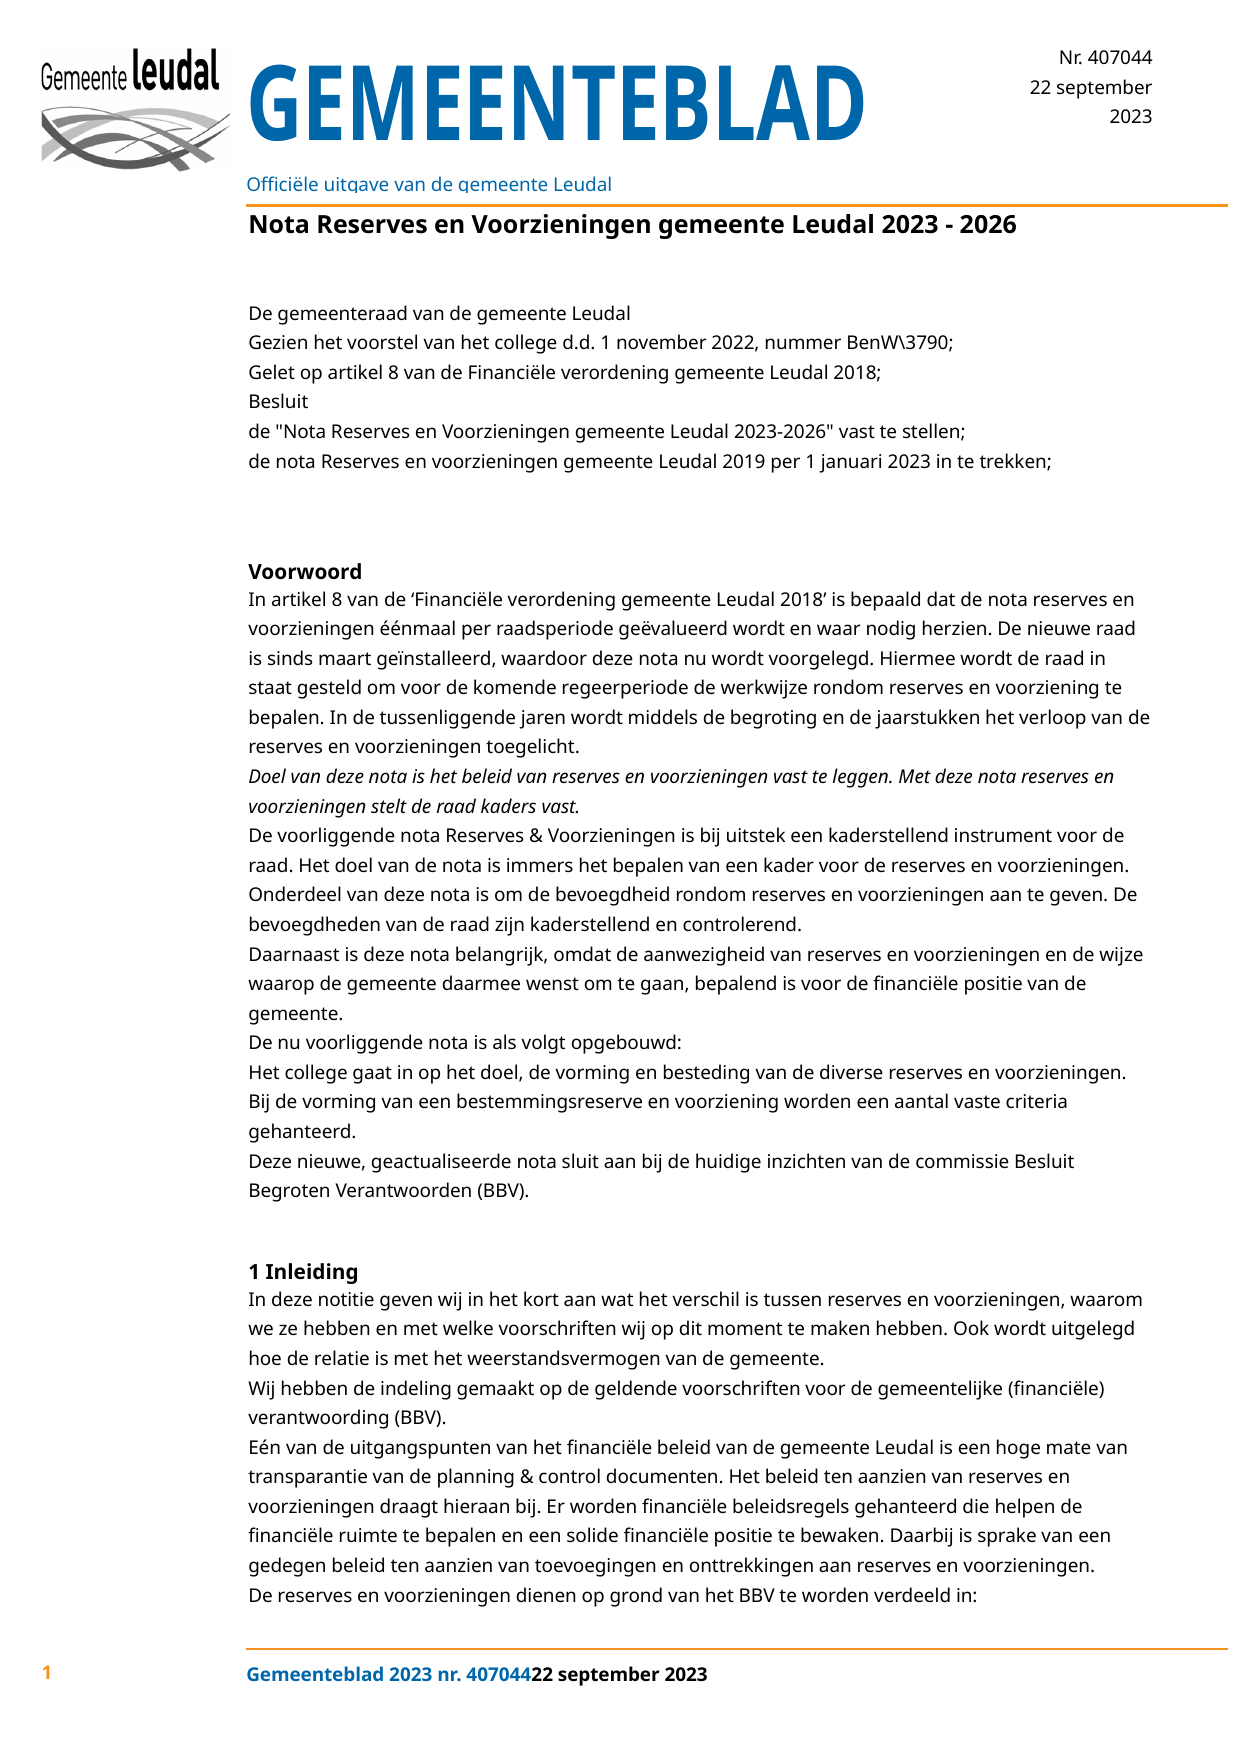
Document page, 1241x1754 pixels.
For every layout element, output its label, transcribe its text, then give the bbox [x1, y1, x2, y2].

text De gemeenteraad van de gemeente Leudal [248, 300, 1152, 326]
text De reserves en voorzieningen dienen op grond van het BBV te worden verdeeld in: [248, 1582, 1152, 1607]
text Deze nieuwe, geactualiseerde nota sluit aan bij de huidige inzichten van de commissie Besluit Begroten Verantwoorden (BBV). [248, 1148, 1152, 1203]
text Nota Reserves en Voorzieningen gemeente Leudal 2023 - 2026 [248, 207, 1152, 241]
text Gezien het voorstel van het college d.d. 1 november 2022, nummer BenW\3790; [248, 329, 1152, 355]
text De nu voorliggende nota is als volgt opgebouwd: [248, 1029, 1152, 1055]
text Doel van deze nota is het beleid van reserves en voorzieningen vast te leggen. Met deze nota reserves en voorzieningen stelt de raad kaders vast. [248, 763, 1152, 819]
text de "Nota Reserves en Voorzieningen gemeente Leudal 2023-2026" vast te stellen; [248, 418, 1152, 444]
text 1 Inleiding [248, 1257, 1152, 1286]
text In artikel 8 van de ‘Financiële verordening gemeente Leudal 2018’ is bepaald dat de nota reserves en voorzieningen éénmaal per raadsperiode geëvalueerd wordt en waar nodig herzien. De nieuwe raad is sinds maart geïnstalleerd, waardoor deze nota nu wordt voorgelegd. Hiermee wordt de raad in staat gesteld om voor de komende regeerperiode de werkwijze rondom reserves en voorziening te bepalen. In de tussenliggende jaren wordt middels de begroting en de jaarstukken het verloop van de reserves en voorzieningen toegelicht. [248, 586, 1152, 759]
text de nota Reserves en voorzieningen gemeente Leudal 2019 per 1 januari 2023 in te trekken; [248, 448, 1152, 473]
text Het college gaat in op het doel, de vorming en besteding van de diverse reserves en voorzieningen. Bij de vorming van een bestemmingsreserve en voorziening worden een aantal vaste criteria gehanteerd. [248, 1059, 1152, 1144]
text De voorliggende nota Reserves & Voorzieningen is bij uitstek een kaderstellend instrument voor de raad. Het doel van de nota is immers het bepalen van een kader voor de reserves en voorzieningen. Onderdeel van deze nota is om de bevoegdheid rondom reserves en voorzieningen aan te geven. De bevoegdheden van de raad zijn kaderstellend en controlerend. [248, 822, 1152, 937]
text Daarnaast is deze nota belangrijk, omdat de aanwezigheid van reserves en voorzieningen en de wijze waarop de gemeente daarmee wenst om te gaan, bepalend is voor de financiële positie van de gemeente. [248, 941, 1152, 1026]
text Wij hebben de indeling gemaakt op de geldende voorschriften voor de gemeentelijke (financiële) verantwoording (BBV). [248, 1375, 1152, 1430]
picture [41, 47, 231, 172]
text In deze notitie geven wij in het kort aan wat het verschil is tussen reserves en voorzieningen, waarom we ze hebben en met welke voorschriften wij op dit moment te maken hebben. Ook wordt uitgelegd hoe de relatie is met het weerstandsvermogen van de gemeente. [248, 1286, 1152, 1371]
text Besluit [248, 389, 1152, 414]
text Gelet op artikel 8 van de Financiële verordening gemeente Leudal 2018; [248, 359, 1152, 385]
text Voorwoord [248, 557, 1152, 586]
text Eén van de uitgangspunten van het financiële beleid van de gemeente Leudal is een hoge mate van transparantie van de planning & control documenten. Het beleid ten aanzien van reserves en voorzieningen draagt hieraan bij. Er worden financiële beleidsregels gehanteerd die helpen de financiële ruimte te bepalen en een solide financiële positie te bewaken. Daarbij is sprake van een gedegen beleid ten aanzien van toevoegingen en onttrekkingen aan reserves en voorzieningen. [248, 1434, 1152, 1578]
